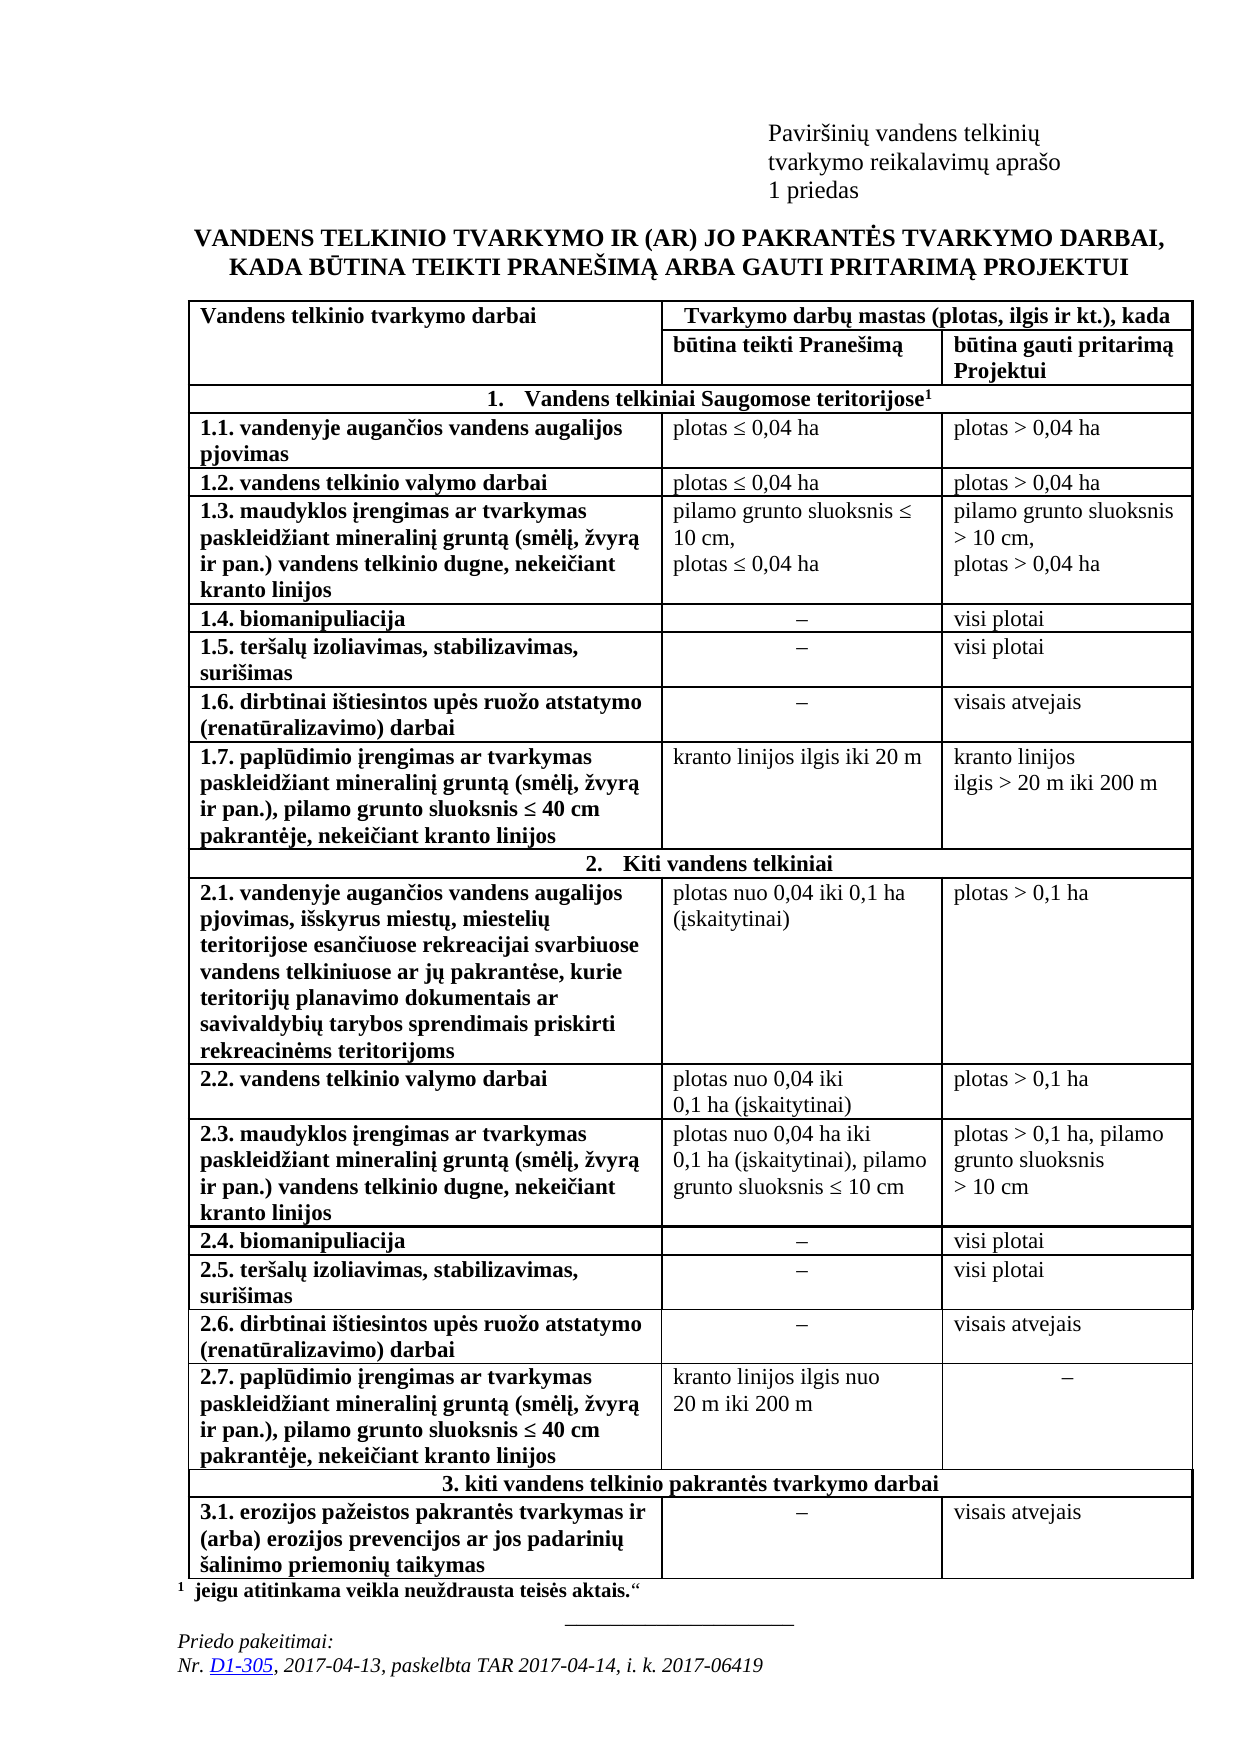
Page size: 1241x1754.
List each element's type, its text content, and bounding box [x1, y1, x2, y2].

table_cell – [943, 1364, 1192, 1469]
table_cell – [663, 1228, 941, 1254]
table_cell visi plotai [943, 605, 1191, 631]
table_cell 1.4. biomanipuliacija [190, 605, 661, 631]
table_cell plotas > 0,04 ha [943, 414, 1191, 467]
table_cell – [663, 688, 941, 741]
table_cell būtina gauti pritarimą Projektui [943, 331, 1191, 383]
table_cell 2.6. dirbtinai ištiesintos upės ruožo atstatymo (renatūralizavimo) darbai [189, 1310, 661, 1362]
text 1 jeigu atitinkama veikla neuždrausta teisės aktais.“ [177, 1578, 1181, 1602]
table_cell plotas nuo 0,04 iki 0,1 ha (įskaitytinai) [663, 879, 941, 1063]
table_cell visais atvejais [943, 1310, 1192, 1362]
table_cell 1.3. maudyklos įrengimas ar tvarkymas paskleidžiant mineralinį gruntą (smėlį, žvyrą ir pan.) vandens telkinio dugne, nekeičiant kranto linijos [190, 497, 661, 603]
table_cell 2.1. vandenyje augančios vandens augalijos pjovimas, išskyrus miestų, miestelių teritorijose esančiuose rekreacijai svarbiuose vandens telkiniuose ar jų pakrantėse, kurie teritorijų planavimo dokumentais ar savivaldybių tarybos sprendimais priskirti rekreacinėms teritorijoms [190, 879, 661, 1063]
table_cell plotas > 0,04 ha [943, 469, 1191, 495]
table_cell 3.1. erozijos pažeistos pakrantės tvarkymas ir (arba) erozijos prevencijos ar jos padarinių šalinimo priemonių taikymas [190, 1498, 661, 1577]
table_cell 1.2. vandens telkinio valymo darbai [190, 469, 661, 495]
table_cell plotas ≤ 0,04 ha [663, 414, 941, 467]
text Nr. D1-305, 2017-04-13, paskelbta TAR 2017-04-14, i. k. 2017-06419 [177, 1653, 1181, 1677]
table_cell 2.7. paplūdimio įrengimas ar tvarkymas paskleidžiant mineralinį gruntą (smėlį, žvyrą ir pan.), pilamo grunto sluoksnis ≤ 40 cm pakrantėje, nekeičiant kranto linijos [189, 1364, 661, 1469]
table_cell plotas > 0,1 ha [943, 879, 1191, 1063]
table_cell 2.2. vandens telkinio valymo darbai [190, 1065, 661, 1118]
table_cell 1.5. teršalų izoliavimas, stabilizavimas, surišimas [190, 633, 661, 686]
table_cell – [663, 1256, 941, 1309]
text tvarkymo reikalavimų aprašo [768, 147, 1176, 176]
table_cell 2.5. teršalų izoliavimas, stabilizavimas, surišimas [190, 1256, 661, 1309]
table_cell kranto linijos ilgis > 20 m iki 200 m [943, 743, 1191, 848]
table_cell – [663, 1498, 941, 1577]
table_cell pilamo grunto sluoksnis ≤ 10 cm, plotas ≤ 0,04 ha [663, 497, 941, 603]
table_cell plotas nuo 0,04 ha iki 0,1 ha (įskaitytinai), pilamo grunto sluoksnis ≤ 10 cm [663, 1120, 941, 1225]
text ____________________ [177, 1602, 1181, 1629]
table_cell kranto linijos ilgis nuo 20 m iki 200 m [662, 1364, 942, 1469]
text Paviršinių vandens telkinių [768, 118, 1176, 147]
table_header Tvarkymo darbų mastas (plotas, ilgis ir kt.), kada [663, 302, 1191, 329]
table_cell kranto linijos ilgis iki 20 m [663, 743, 941, 848]
table_cell 1.7. paplūdimio įrengimas ar tvarkymas paskleidžiant mineralinį gruntą (smėlį, žvyrą ir pan.), pilamo grunto sluoksnis ≤ 40 cm pakrantėje, nekeičiant kranto linijos [190, 743, 661, 848]
table_cell visi plotai [943, 1256, 1191, 1309]
table_cell plotas nuo 0,04 iki 0,1 ha (įskaitytinai) [663, 1065, 941, 1118]
table_cell visi plotai [943, 633, 1191, 686]
text Priedo pakeitimai: [177, 1629, 1181, 1653]
table_cell – [662, 1310, 942, 1362]
table_cell 2. Kiti vandens telkiniai [190, 850, 1191, 877]
table_cell visais atvejais [943, 688, 1191, 741]
table_cell 1.6. dirbtinai ištiesintos upės ruožo atstatymo (renatūralizavimo) darbai [190, 688, 661, 741]
table_cell plotas > 0,1 ha, pilamo grunto sluoksnis > 10 cm [943, 1120, 1191, 1225]
table_cell 1.1. vandenyje augančios vandens augalijos pjovimas [190, 414, 661, 467]
table_header Vandens telkinio tvarkymo darbai [190, 302, 661, 383]
table_cell – [663, 605, 941, 631]
table_cell visi plotai [943, 1228, 1191, 1254]
table_cell 3. kiti vandens telkinio pakrantės tvarkymo darbai [190, 1470, 1191, 1496]
table_cell 2.4. biomanipuliacija [190, 1228, 661, 1254]
text VANDENS TELKINIO TVARKYMO IR (AR) JO PAKRANTĖS TVARKYMO DARBAI, KADA BŪTINA TEIKTI PRANEŠIMĄ ARBA GAUTI PRITARIMĄ PROJEKTUI [177, 223, 1181, 281]
text 1 priedas [768, 176, 1176, 204]
table_cell būtina teikti Pranešimą [663, 331, 941, 383]
table_cell 2.3. maudyklos įrengimas ar tvarkymas paskleidžiant mineralinį gruntą (smėlį, žvyrą ir pan.) vandens telkinio dugne, nekeičiant kranto linijos [190, 1120, 661, 1225]
table_cell plotas > 0,1 ha [943, 1065, 1191, 1118]
table_cell plotas ≤ 0,04 ha [663, 469, 941, 495]
table_cell pilamo grunto sluoksnis > 10 cm, plotas > 0,04 ha [943, 497, 1191, 603]
table_cell – [663, 633, 941, 686]
table_cell 1. Vandens telkiniai Saugomose teritorijose1 [190, 386, 1191, 412]
table_cell visais atvejais [943, 1498, 1191, 1577]
